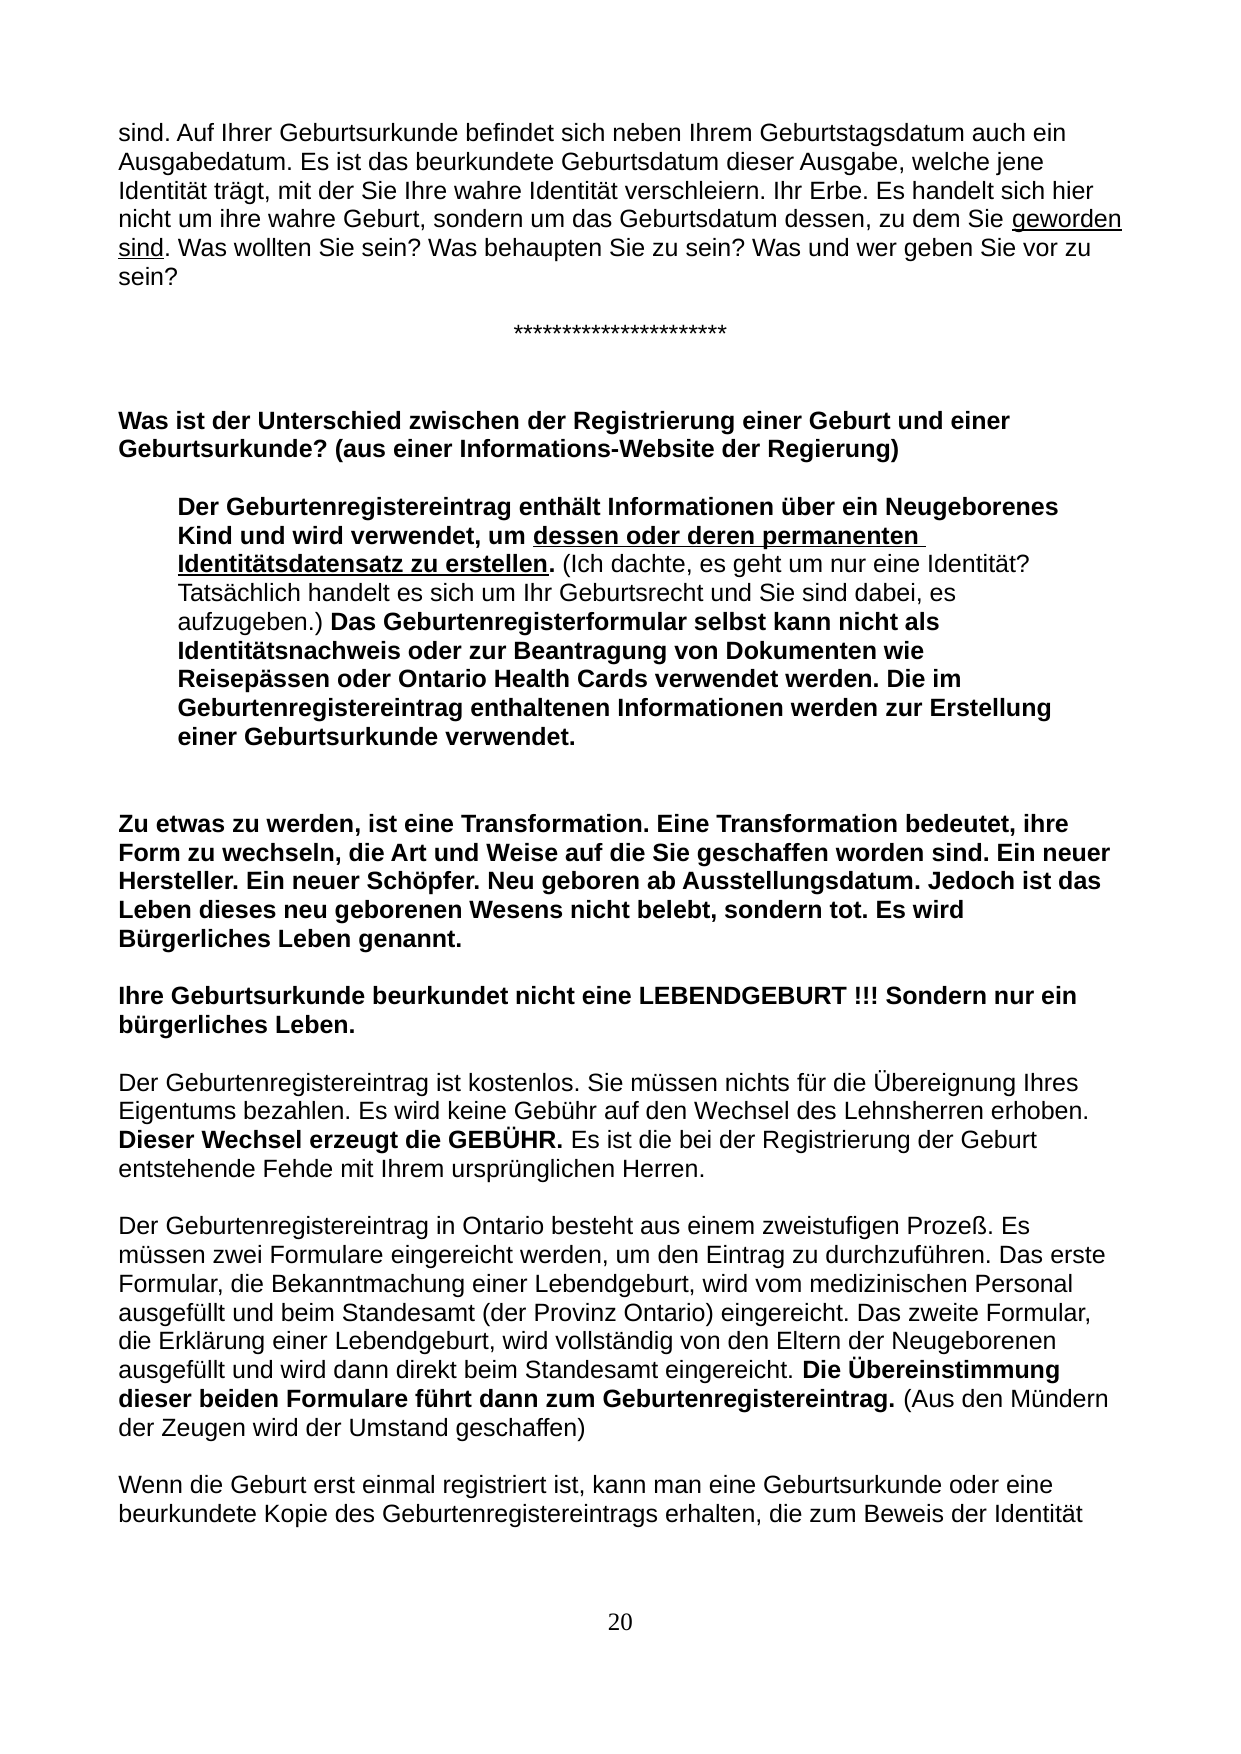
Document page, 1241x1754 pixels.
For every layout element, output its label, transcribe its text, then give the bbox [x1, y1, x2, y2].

text Ihre Geburtsurkunde beurkundet nicht eine LEBENDGEBURT !!! Sondern nur ein bürgerliches Leben. [118, 981, 1122, 1039]
text ********************** [118, 319, 1122, 348]
text sind. Auf Ihrer Geburtsurkunde befindet sich neben Ihrem Geburtstagsdatum auch ein Ausgabedatum. Es ist das beurkundete Geburtsdatum dieser Ausgabe, welche jene Identität trägt, mit der Sie Ihre wahre Identität verschleiern. Ihr Erbe. Es handelt sich hier nicht um ihre wahre Geburt, sondern um das Geburtsdatum dessen, zu dem Sie geworden sind. Was wollten Sie sein? Was behaupten Sie zu sein? Was und wer geben Sie vor zu sein? [118, 118, 1122, 291]
text Der Geburtenregistereintrag ist kostenlos. Sie müssen nichts für die Übereignung Ihres Eigentums bezahlen. Es wird keine Gebühr auf den Wechsel des Lehnsherren erhoben. Dieser Wechsel erzeugt die GEBÜHR. Es ist die bei der Registrierung der Geburt entstehende Fehde mit Ihrem ursprünglichen Herren. [118, 1068, 1122, 1183]
text Was ist der Unterschied zwischen der Registrierung einer Geburt und einer Geburtsurkunde? (aus einer Informations-Website der Regierung) [118, 406, 1122, 463]
text Zu etwas zu werden, ist eine Transformation. Eine Transformation bedeutet, ihre Form zu wechseln, die Art und Weise auf die Sie geschaffen worden sind. Ein neuer Hersteller. Ein neuer Schöpfer. Neu geboren ab Ausstellungsdatum. Jedoch ist das Leben dieses neu geborenen Wesens nicht belebt, sondern tot. Es wird Bürgerliches Leben genannt. [118, 809, 1122, 953]
text Wenn die Geburt erst einmal registriert ist, kann man eine Geburtsurkunde oder eine beurkundete Kopie des Geburtenregistereintrags erhalten, die zum Beweis der Identität [118, 1470, 1122, 1528]
text Der Geburtenregistereintrag in Ontario besteht aus einem zweistufigen Prozeß. Es müssen zwei Formulare eingereicht werden, um den Eintrag zu durchzuführen. Das erste Formular, die Bekanntmachung einer Lebendgeburt, wird vom medizinischen Personal ausgefüllt und beim Standesamt (der Provinz Ontario) eingereicht. Das zweite Formular, die Erklärung einer Lebendgeburt, wird vollständig von den Eltern der Neugeborenen ausgefüllt und wird dann direkt beim Standesamt eingereicht. Die Übereinstimmung dieser beiden Formulare führt dann zum Geburtenregistereintrag. (Aus den Mündern der Zeugen wird der Umstand geschaffen) [118, 1211, 1122, 1441]
text Der Geburtenregistereintrag enthält Informationen über ein Neugeborenes Kind und wird verwendet, um dessen oder deren permanenten Identitätsdatensatz zu erstellen. (Ich dachte, es geht um nur eine Identität? Tatsächlich handelt es sich um Ihr Geburtsrecht und Sie sind dabei, es aufzugeben.) Das Geburtenregisterformular selbst kann nicht als Identitätsnachweis oder zur Beantragung von Dokumenten wie Reisepässen oder Ontario Health Cards verwendet werden. Die im Geburtenregistereintrag enthaltenen Informationen werden zur Erstellung einer Geburtsurkunde verwendet. [177, 492, 1063, 751]
